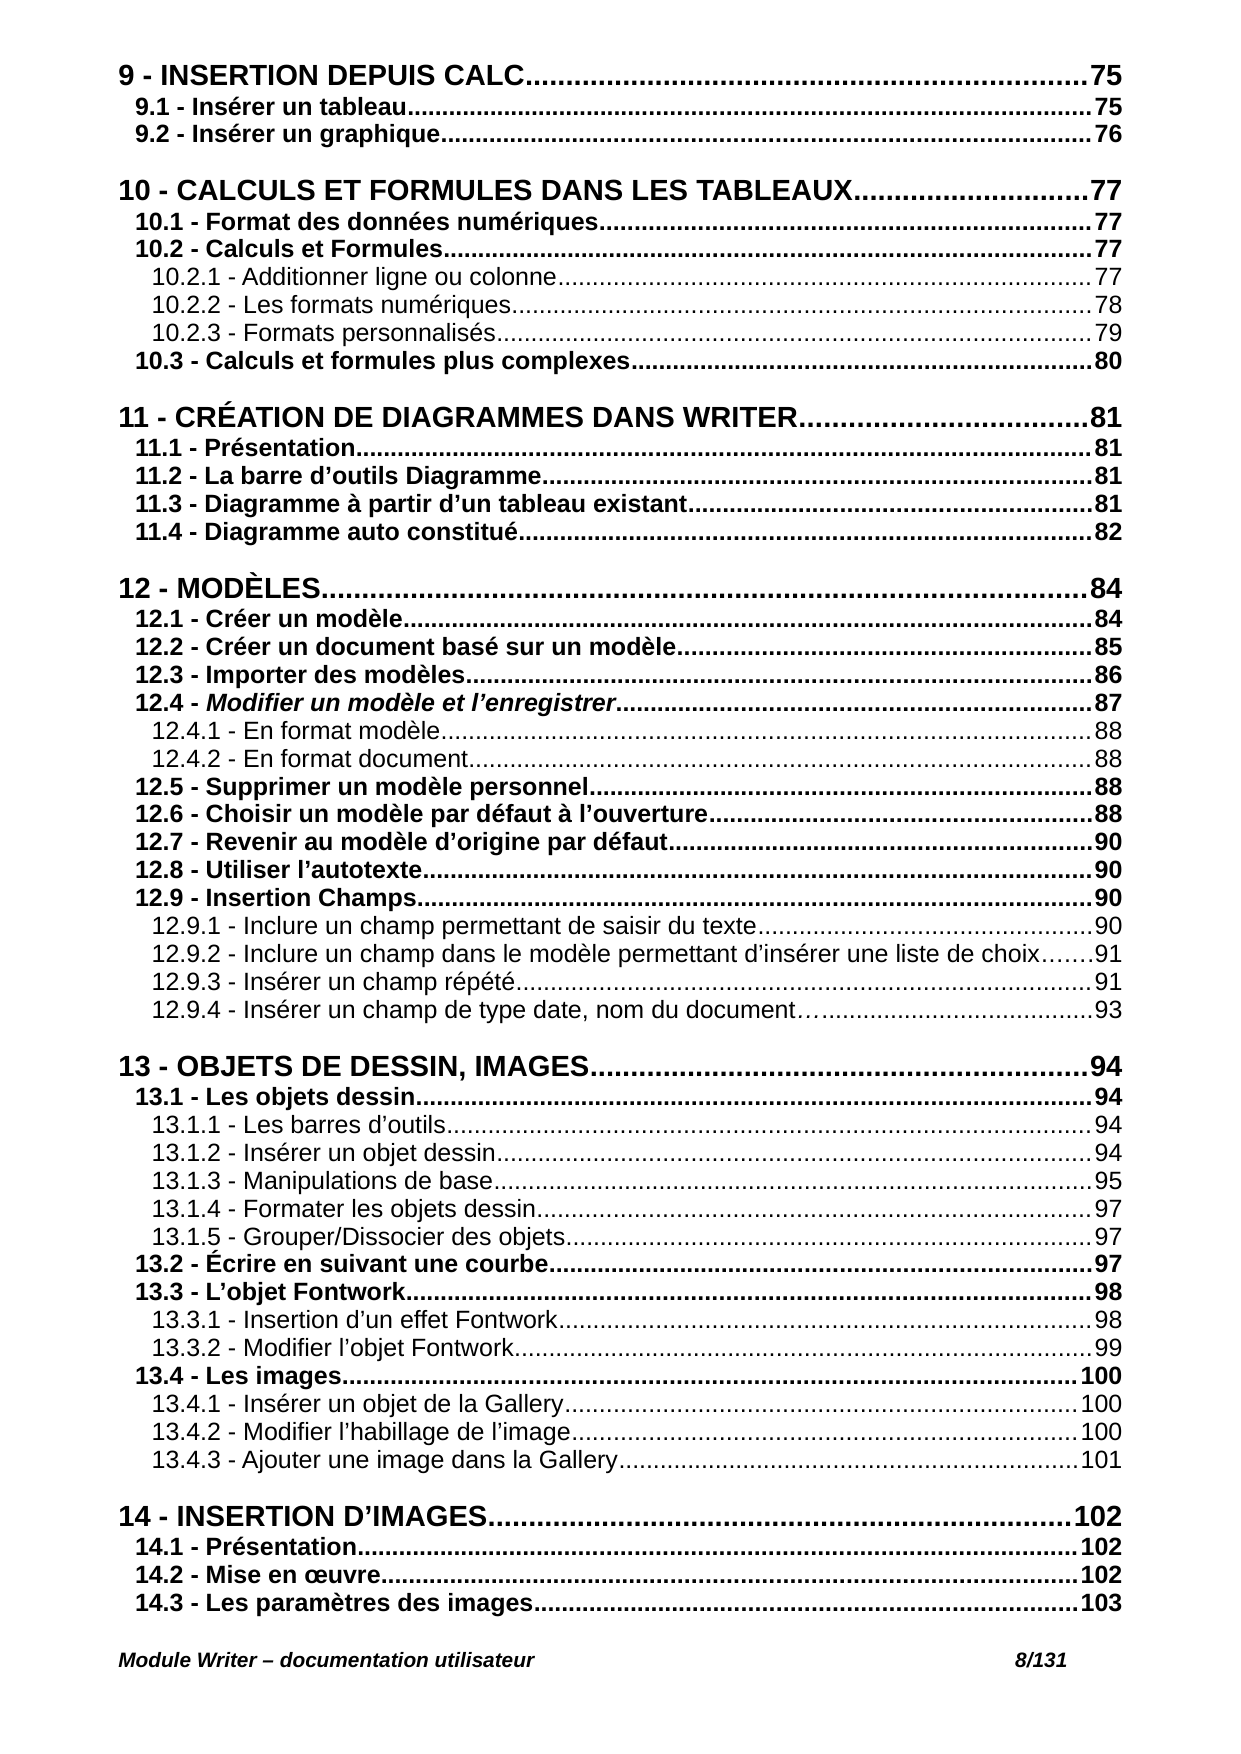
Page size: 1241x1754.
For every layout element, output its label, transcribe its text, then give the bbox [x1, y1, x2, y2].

text 12.8 - Utiliser l’autotexte 90 [135, 856, 1122, 884]
text 12.3 - Importer des modèles 86 [135, 661, 1122, 688]
text 12.1 - Créer un modèle 84 [135, 605, 1122, 633]
text 13.4.1 - Insérer un objet de la Gallery 100 [151, 1390, 1122, 1418]
text 13.1 - Les objets dessin 94 [135, 1083, 1122, 1111]
text 13.1.4 - Formater les objets dessin 97 [151, 1194, 1122, 1222]
text 14 - Insertion d’images 102 [118, 1499, 1122, 1532]
text 9.1 - Insérer un tableau 75 [135, 92, 1122, 120]
text 10.1 - Format des données numériques 77 [135, 207, 1122, 235]
text 10.2.2 - Les formats numériques 78 [151, 291, 1122, 319]
text 10.2.1 - Additionner ligne ou colonne 77 [151, 263, 1122, 291]
text 13.2 - Écrire en suivant une courbe 97 [135, 1250, 1122, 1278]
text 14.3 - Les paramètres des images 103 [135, 1588, 1122, 1616]
text 12.4.1 - En format modèle 88 [151, 716, 1122, 744]
text 12.2 - Créer un document basé sur un modèle 85 [135, 633, 1122, 661]
text 13.4.3 - Ajouter une image dans la Gallery 101 [151, 1446, 1122, 1473]
text 11 - Création de Diagrammes dans Writer 81 [118, 401, 1122, 433]
text 11.3 - Diagramme à partir d’un tableau existant 81 [135, 490, 1122, 518]
text 13.1.2 - Insérer un objet dessin 94 [151, 1138, 1122, 1166]
text 10.2 - Calculs et Formules 77 [135, 235, 1122, 263]
text 12.5 - Supprimer un modèle personnel 88 [135, 772, 1122, 800]
text 13.3.2 - Modifier l’objet Fontwork 99 [151, 1334, 1122, 1362]
text 10.3 - Calculs et formules plus complexes 80 [135, 347, 1122, 375]
text 13.1.1 - Les barres d’outils 94 [151, 1111, 1122, 1138]
text 12.9 - Insertion Champs 90 [135, 884, 1122, 912]
text 11.2 - La barre d’outils Diagramme 81 [135, 462, 1122, 490]
text 14.2 - Mise en œuvre 102 [135, 1561, 1122, 1588]
text 10.2.3 - Formats personnalisés 79 [151, 319, 1122, 347]
text 11.4 - Diagramme auto constitué 82 [135, 518, 1122, 546]
text 13.3.1 - Insertion d’un effet Fontwork 98 [151, 1306, 1122, 1334]
text 12.4.2 - En format document 88 [151, 744, 1122, 772]
text 12 - Modèles 84 [118, 572, 1122, 604]
text 12.9.2 - Inclure un champ dans le modèle permettant d’insérer une liste de choix 91 [151, 940, 1122, 968]
text 12.6 - Choisir un modèle par défaut à l’ouverture 88 [135, 800, 1122, 828]
text 9 - Insertion depuis Calc 75 [118, 59, 1122, 92]
text 14.1 - Présentation 102 [135, 1533, 1122, 1561]
text 11.1 - Présentation 81 [135, 434, 1122, 462]
text 9.2 - Insérer un graphique 76 [135, 120, 1122, 148]
text 13 - Objets de dessin, Images 94 [118, 1049, 1122, 1082]
text 12.9.4 - Insérer un champ de type date, nom du document… 93 [151, 996, 1122, 1023]
text 12.9.3 - Insérer un champ répété 91 [151, 968, 1122, 996]
text 13.4 - Les images 100 [135, 1362, 1122, 1390]
text 12.7 - Revenir au modèle d’origine par défaut 90 [135, 828, 1122, 856]
text 12.4 - Modifier un modèle et l’enregistrer 87 [135, 688, 1122, 716]
text 13.1.5 - Grouper/Dissocier des objets 97 [151, 1222, 1122, 1250]
text 13.3 - L’objet Fontwork 98 [135, 1278, 1122, 1306]
text 12.9.1 - Inclure un champ permettant de saisir du texte 90 [151, 912, 1122, 940]
text 10 - Calculs et Formules dans les tableaux 77 [118, 174, 1122, 207]
text 13.4.2 - Modifier l’habillage de l’image 100 [151, 1418, 1122, 1446]
text 13.1.3 - Manipulations de base 95 [151, 1166, 1122, 1194]
